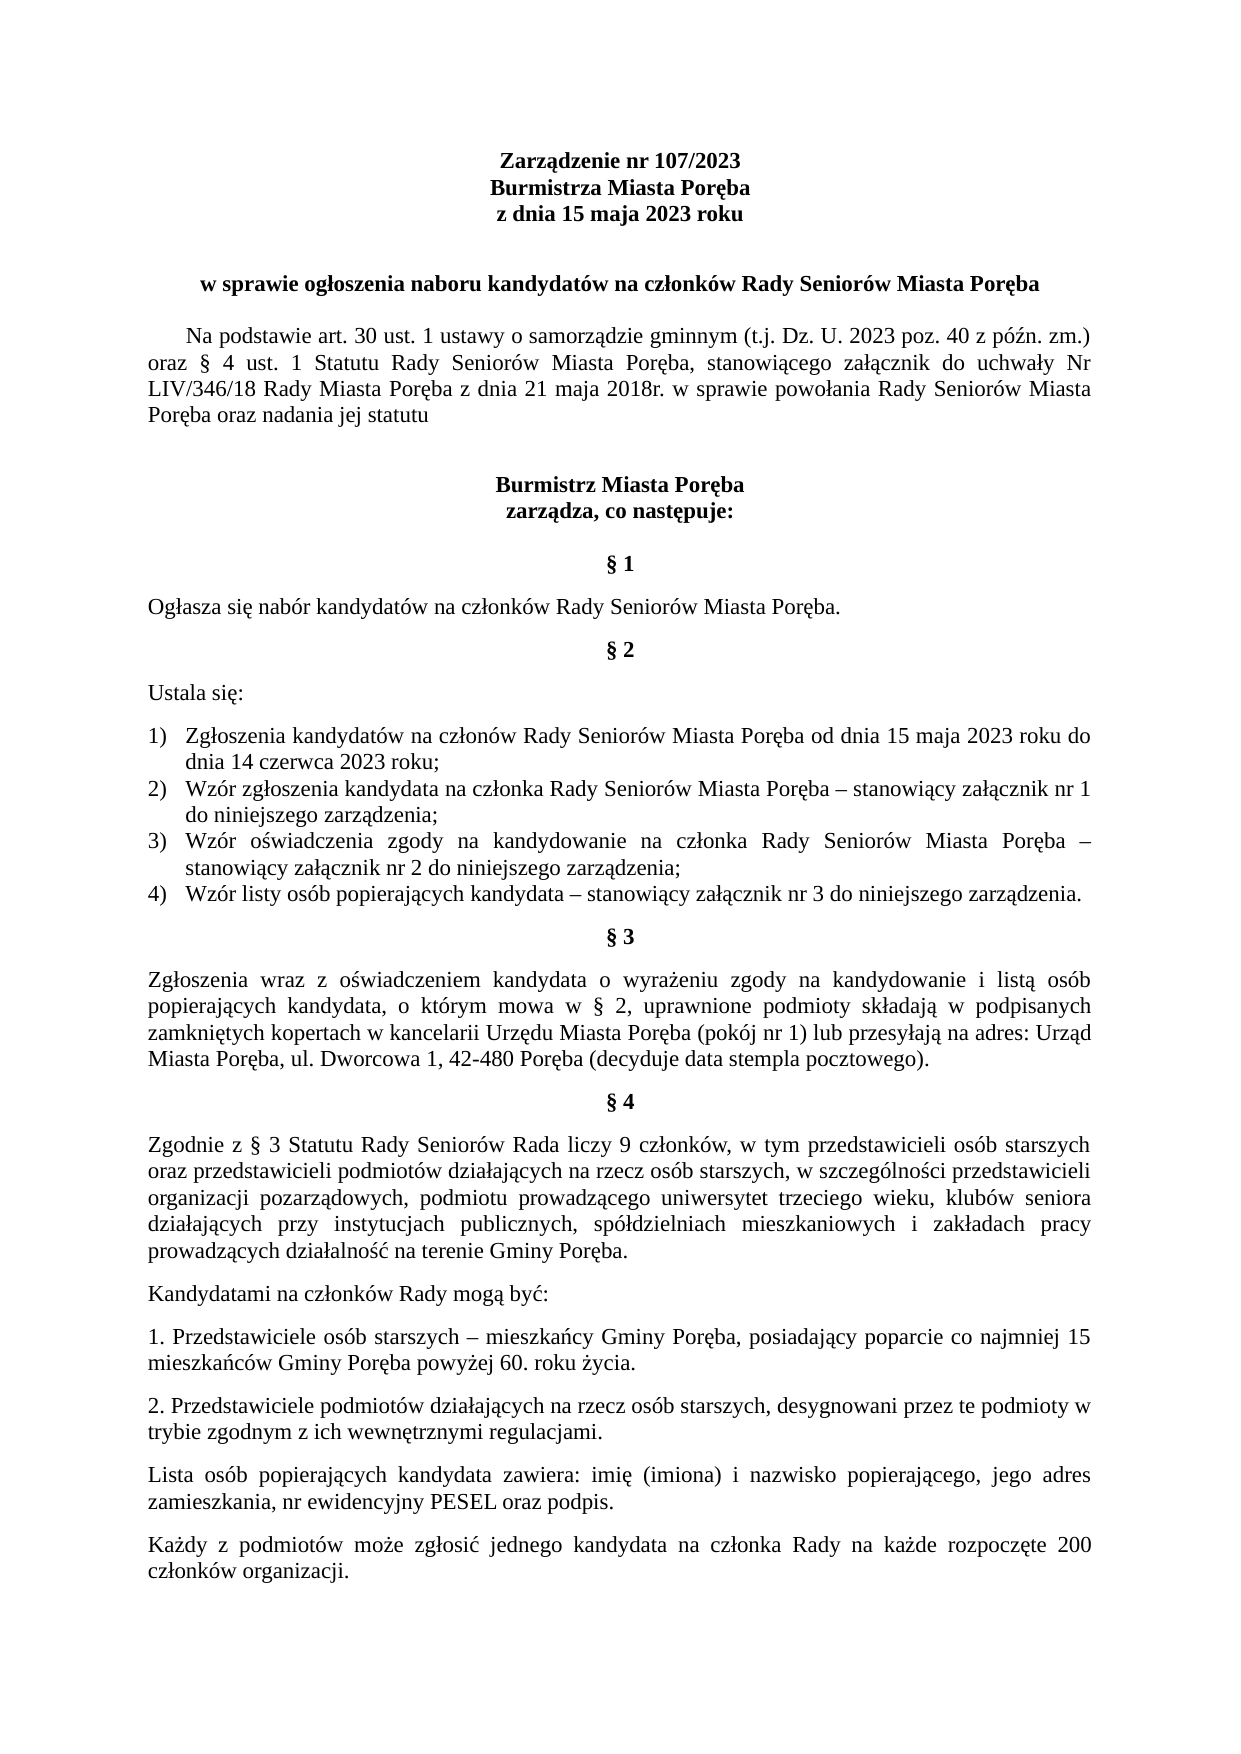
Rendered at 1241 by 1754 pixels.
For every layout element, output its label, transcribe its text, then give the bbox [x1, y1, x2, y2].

text Zgłoszenia wraz z oświadczeniem kandydata o wyrażeniu zgody na kandydowanie i listą osób popierających kandydata, o którym mowa w § 2, uprawnione podmioty składają w podpisanych zamkniętych kopertach w kancelarii Urzędu Miasta Poręba (pokój nr 1) lub przesyłają na adres: Urząd Miasta Poręba, ul. Dworcowa 1, 42-480 Poręba (decyduje data stempla pocztowego). [148, 966, 1093, 1072]
list Wzór zgłoszenia kandydata na członka Rady Seniorów Miasta Poręba – stanowiący załącznik nr 1 do niniejszego zarządzenia; [148, 775, 1093, 827]
text Zarządzenie nr 107/2023 [148, 148, 1093, 174]
list Wzór listy osób popierających kandydata – stanowiący załącznik nr 3 do niniejszego zarządzenia. [148, 880, 1093, 906]
text Burmistrza Miasta Poręba [148, 174, 1093, 200]
text Na podstawie art. 30 ust. 1 ustawy o samorządzie gminnym (t.j. Dz. U. 2023 poz. 40 z późn. zm.) oraz § 4 ust. 1 Statutu Rady Seniorów Miasta Poręba, stanowiącego załącznik do uchwały Nr LIV/346/18 Rady Miasta Poręba z dnia 21 maja 2018r. w sprawie powołania Rady Seniorów Miasta Poręba oraz nadania jej statutu [148, 322, 1093, 428]
text Ogłasza się nabór kandydatów na członków Rady Seniorów Miasta Poręba. [148, 593, 1093, 619]
text § 2 [148, 636, 1093, 662]
text 1. Przedstawiciele osób starszych – mieszkańcy Gminy Poręba, posiadający poparcie co najmniej 15 mieszkańców Gminy Poręba powyżej 60. roku życia. [148, 1323, 1093, 1375]
text § 4 [148, 1088, 1093, 1114]
text zarządza, co następuje: [148, 497, 1093, 523]
text Ustala się: [148, 679, 1093, 705]
text Lista osób popierających kandydata zawiera: imię (imiona) i nazwisko popierającego, jego adres zamieszkania, nr ewidencyjny PESEL oraz podpis. [148, 1461, 1093, 1514]
text z dnia 15 maja 2023 roku [148, 200, 1093, 227]
text 2. Przedstawiciele podmiotów działających na rzecz osób starszych, desygnowani przez te podmioty w trybie zgodnym z ich wewnętrznymi regulacjami. [148, 1392, 1093, 1445]
list Wzór oświadczenia zgody na kandydowanie na członka Rady Seniorów Miasta Poręba – stanowiący załącznik nr 2 do niniejszego zarządzenia; [148, 827, 1093, 880]
text Zgodnie z § 3 Statutu Rady Seniorów Rada liczy 9 członków, w tym przedstawicieli osób starszych oraz przedstawicieli podmiotów działających na rzecz osób starszych, w szczególności przedstawicieli organizacji pozarządowych, podmiotu prowadzącego uniwersytet trzeciego wieku, klubów seniora działających przy instytucjach publicznych, spółdzielniach mieszkaniowych i zakładach pracy prowadzących działalność na terenie Gminy Poręba. [148, 1131, 1093, 1263]
text § 1 [148, 550, 1093, 576]
text Każdy z podmiotów może zgłosić jednego kandydata na członka Rady na każde rozpoczęte 200 członków organizacji. [148, 1531, 1093, 1583]
text w sprawie ogłoszenia naboru kandydatów na członków Rady Seniorów Miasta Poręba [148, 270, 1093, 296]
text Kandydatami na członków Rady mogą być: [148, 1280, 1093, 1306]
text Burmistrz Miasta Poręba [148, 471, 1093, 497]
text § 3 [148, 923, 1093, 949]
list Zgłoszenia kandydatów na członów Rady Seniorów Miasta Poręba od dnia 15 maja 2023 roku do dnia 14 czerwca 2023 roku; [148, 722, 1093, 775]
